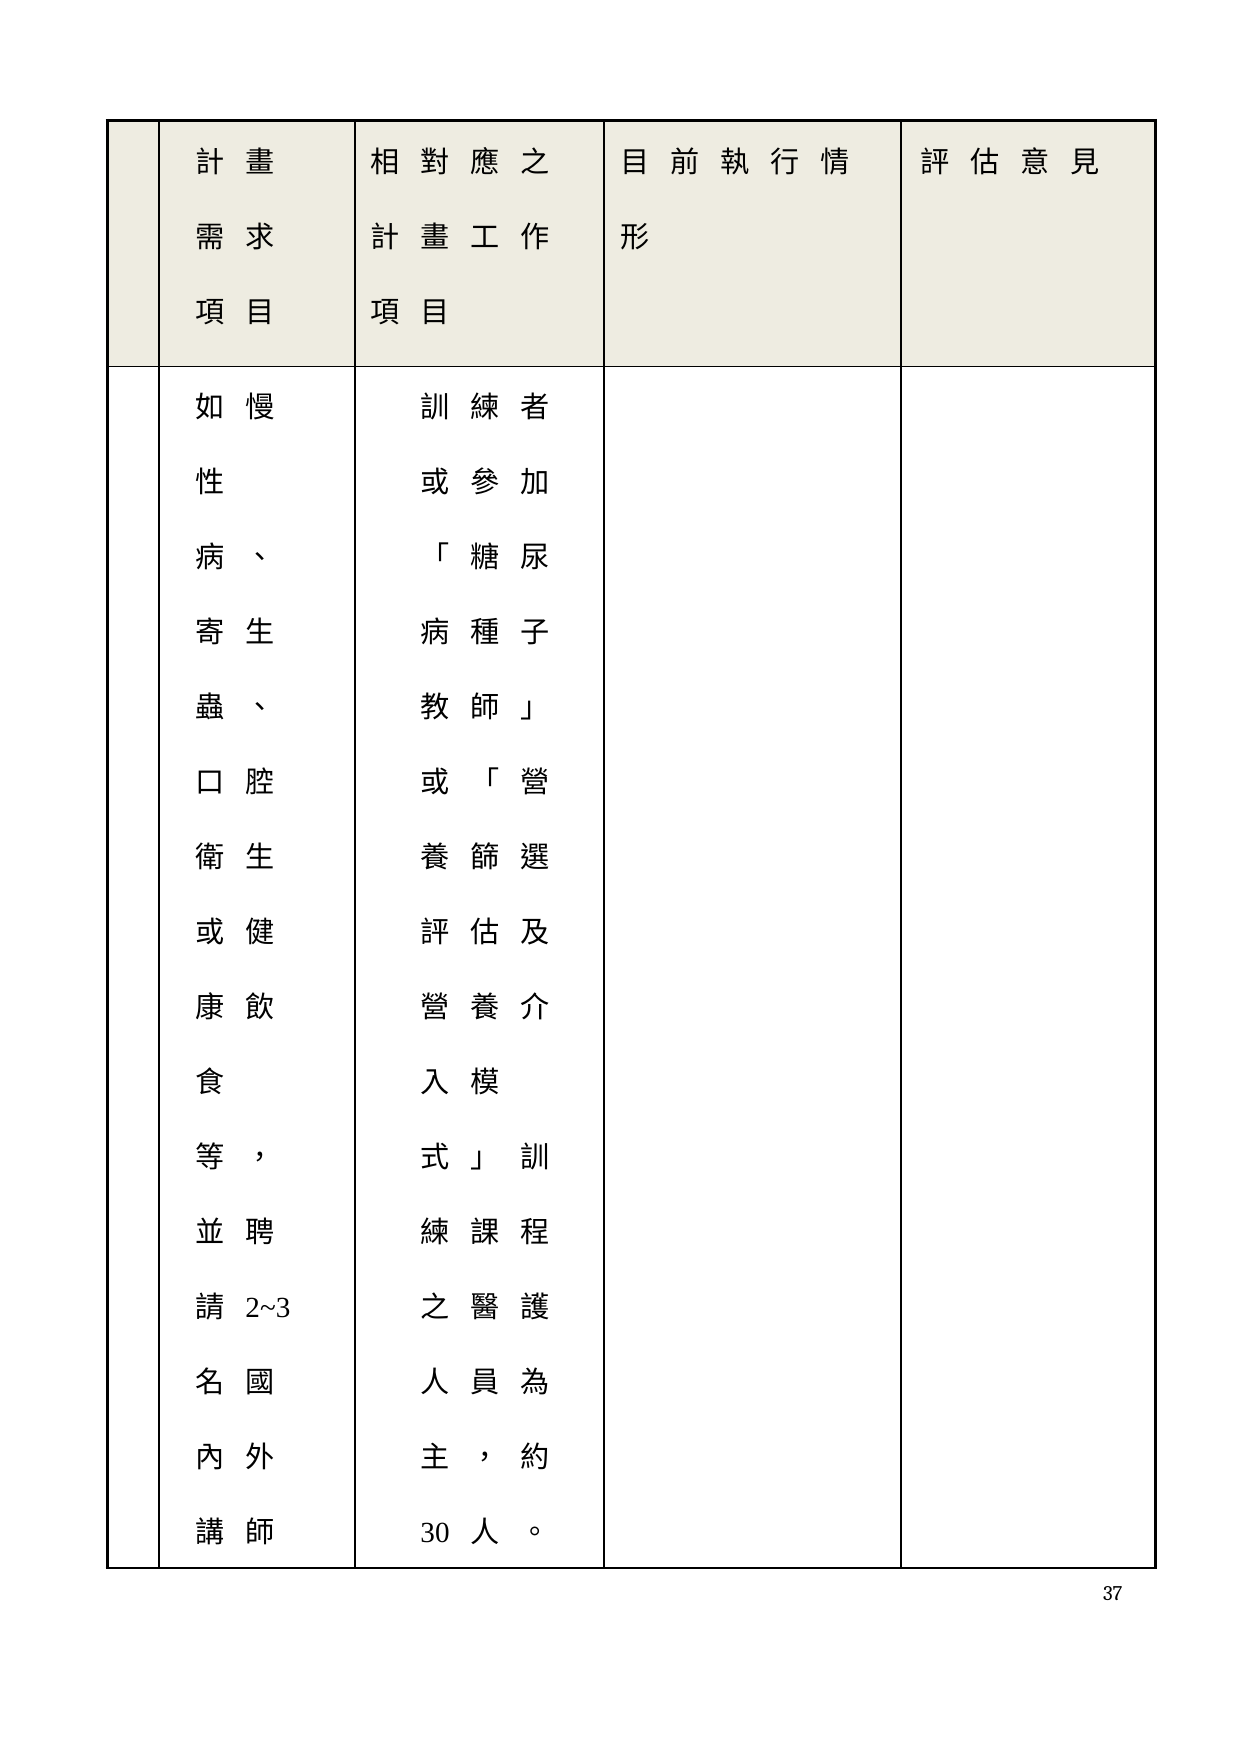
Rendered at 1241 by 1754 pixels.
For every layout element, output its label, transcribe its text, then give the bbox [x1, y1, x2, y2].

table_header 相對應之計畫工作項目 [356, 122, 603, 366]
table_header 評估意見 [902, 122, 1154, 366]
table_cell 糖尿病衛教種子教師進階訓練計畫。 對象：以曾接受台灣衛生中心2009-2014年訓練者或參加「糖尿病種子教師」或「營養篩選評估及營養介入模式」訓練課程之醫護人員為主，約30人。 時數：訓練課程含課堂講述5小時，實地操作 3小時，訓練約1天。 課程內容將製作成教材，留給索國使用。 [356, 367, 603, 1567]
table_cell [902, 367, 1154, 1567]
table_cell [605, 367, 900, 1567]
table_header 計畫需求項目 [160, 122, 354, 366]
table_cell [109, 367, 158, 1567]
table_header [109, 122, 158, 366]
table_cell 如慢性病、寄生蟲、口腔衛生或健康飲食等，並聘請2~3名國內外講師 [160, 367, 354, 1567]
table_header 目前執行情形 [605, 122, 900, 366]
